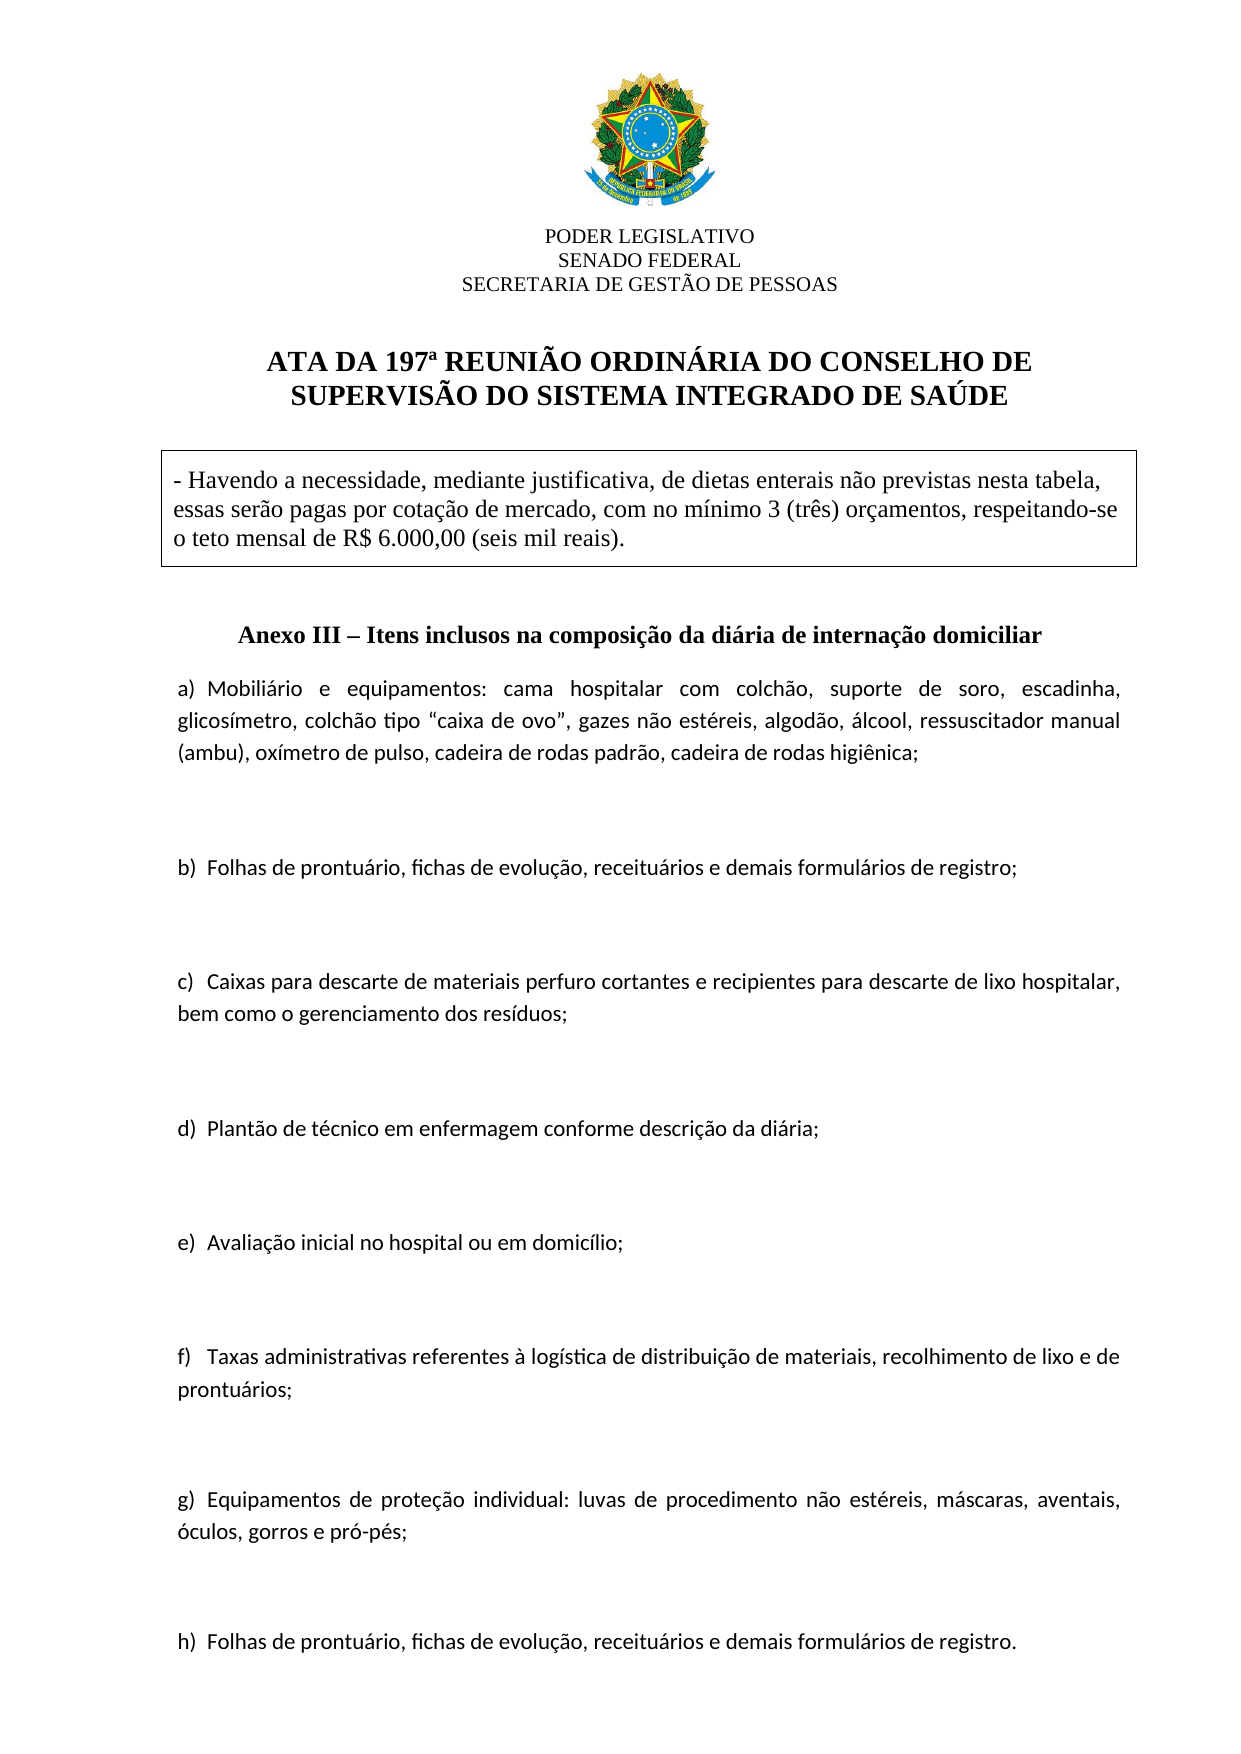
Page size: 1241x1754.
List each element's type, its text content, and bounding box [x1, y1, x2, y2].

list Caixas para descarte de materiais perfuro cortantes e recipientes para descarte de lixo hospitalar, bem como o gerenciamento dos resíduos; [177, 967, 1122, 1027]
list Avaliação inicial no hospital ou em domicílio; [177, 1228, 1122, 1256]
list Folhas de prontuário, fichas de evolução, receituários e demais formulários de registro. [177, 1627, 1122, 1655]
list Plantão de técnico em enfermagem conforme descrição da diária; [177, 1114, 1122, 1142]
list Taxas administrativas referentes à logística de distribuição de materiais, recolhimento de lixo e de prontuários; [177, 1342, 1122, 1403]
list Folhas de prontuário, fichas de evolução, receituários e demais formulários de registro; [177, 853, 1122, 881]
list Mobiliário e equipamentos: cama hospitalar com colchão, suporte de soro, escadinha, glicosímetro, colchão tipo “caixa de ovo”, gazes não estéreis, algodão, álcool, ressuscitador manual (ambu), oxímetro de pulso, cadeira de rodas padrão, cadeira de rodas higiênica; [177, 674, 1122, 766]
table_cell - Havendo a necessidade, mediante justificativa, de dietas enterais não previstas nesta tabela, essas serão pagas por cotação de mercado, com no mínimo 3 (três) orçamentos, respeitando-se o teto mensal de R$ 6.000,00 (seis mil reais). [162, 451, 1136, 566]
table_header Anexo III – Itens inclusos na composição da diária de internação domiciliar [166, 620, 1114, 674]
list Equipamentos de proteção individual: luvas de procedimento não estéreis, máscaras, aventais, óculos, gorros e pró-pés; [177, 1485, 1122, 1545]
